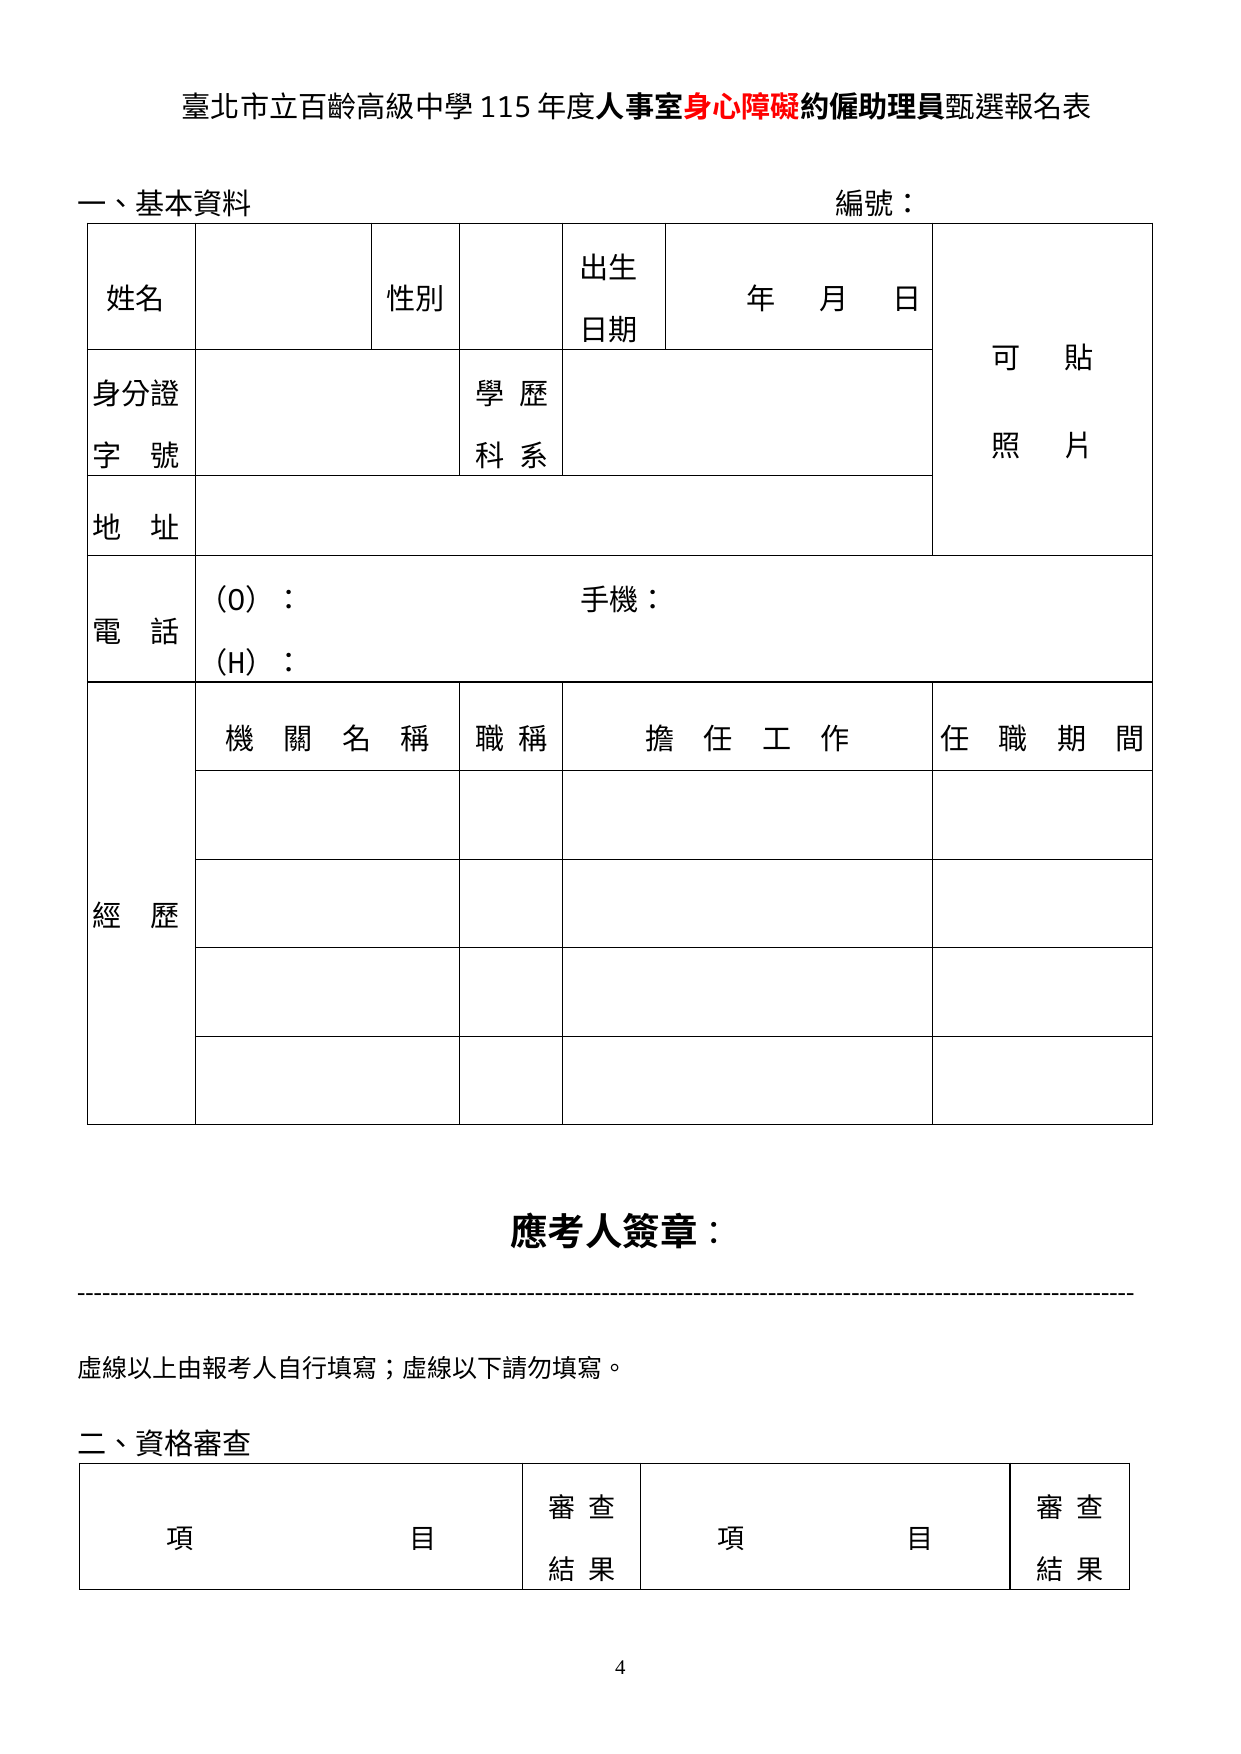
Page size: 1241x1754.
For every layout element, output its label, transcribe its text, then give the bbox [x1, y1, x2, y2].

table_cell [933, 948, 1152, 1036]
text 應考人簽章： [77, 1188, 1163, 1250]
table_cell [196, 1037, 459, 1124]
table_cell [196, 860, 459, 947]
table_cell [563, 771, 932, 858]
table_header 姓名 [88, 224, 195, 349]
table_cell [196, 476, 932, 555]
table_cell [460, 1037, 562, 1124]
table_cell [460, 771, 562, 858]
table_cell （O）： 手機： （H）： [196, 556, 1152, 681]
table_header [460, 224, 562, 349]
text 臺北市立百齡高級中學115年度人事室身心障礙約僱助理員甄選報名表 [181, 84, 1163, 126]
text 虛線以上由報考人自行填寫；虛線以下請勿填寫。 [77, 1325, 1163, 1388]
table_cell [563, 860, 932, 947]
table_header 項 目 [80, 1464, 522, 1589]
table_cell 身分證字 號 [88, 350, 195, 475]
table_cell [933, 1037, 1152, 1124]
table_header 年 月 日 [666, 224, 932, 349]
table_cell [460, 860, 562, 947]
table_header 審 查 結 果 [1011, 1464, 1129, 1589]
table_cell 地 址 [88, 476, 195, 555]
table_cell 職 稱 [460, 683, 562, 770]
text ------------------------------------------------------------------------------------------------------------------------------- [77, 1250, 1163, 1313]
table_cell 擔 任 工 作 [563, 683, 932, 770]
table_cell [933, 771, 1152, 858]
table_cell 經 歷 [88, 683, 195, 1124]
table_cell [196, 771, 459, 858]
text 一、基本資料 編號： [77, 160, 1163, 223]
table_header 性別 [372, 224, 459, 349]
table_header 出生 日期 [563, 224, 665, 349]
table_cell [196, 350, 459, 475]
table_cell 學 歷 科 系 [460, 350, 562, 475]
table_cell [196, 948, 459, 1036]
table_cell [933, 860, 1152, 947]
text 二、資格審查 [77, 1400, 1163, 1463]
table_cell [563, 948, 932, 1036]
table_cell 電 話 [88, 556, 195, 681]
table_cell 機 關 名 稱 [196, 683, 459, 770]
table_cell [563, 350, 932, 475]
table_header 審 查 結 果 [523, 1464, 640, 1589]
table_cell [563, 1037, 932, 1124]
table_header 可 貼 照 片 [933, 224, 1152, 555]
table_header 項 目 [641, 1464, 1009, 1589]
table_header [196, 224, 371, 349]
table_cell 任 職 期 間 [933, 683, 1152, 770]
table_cell [460, 948, 562, 1036]
